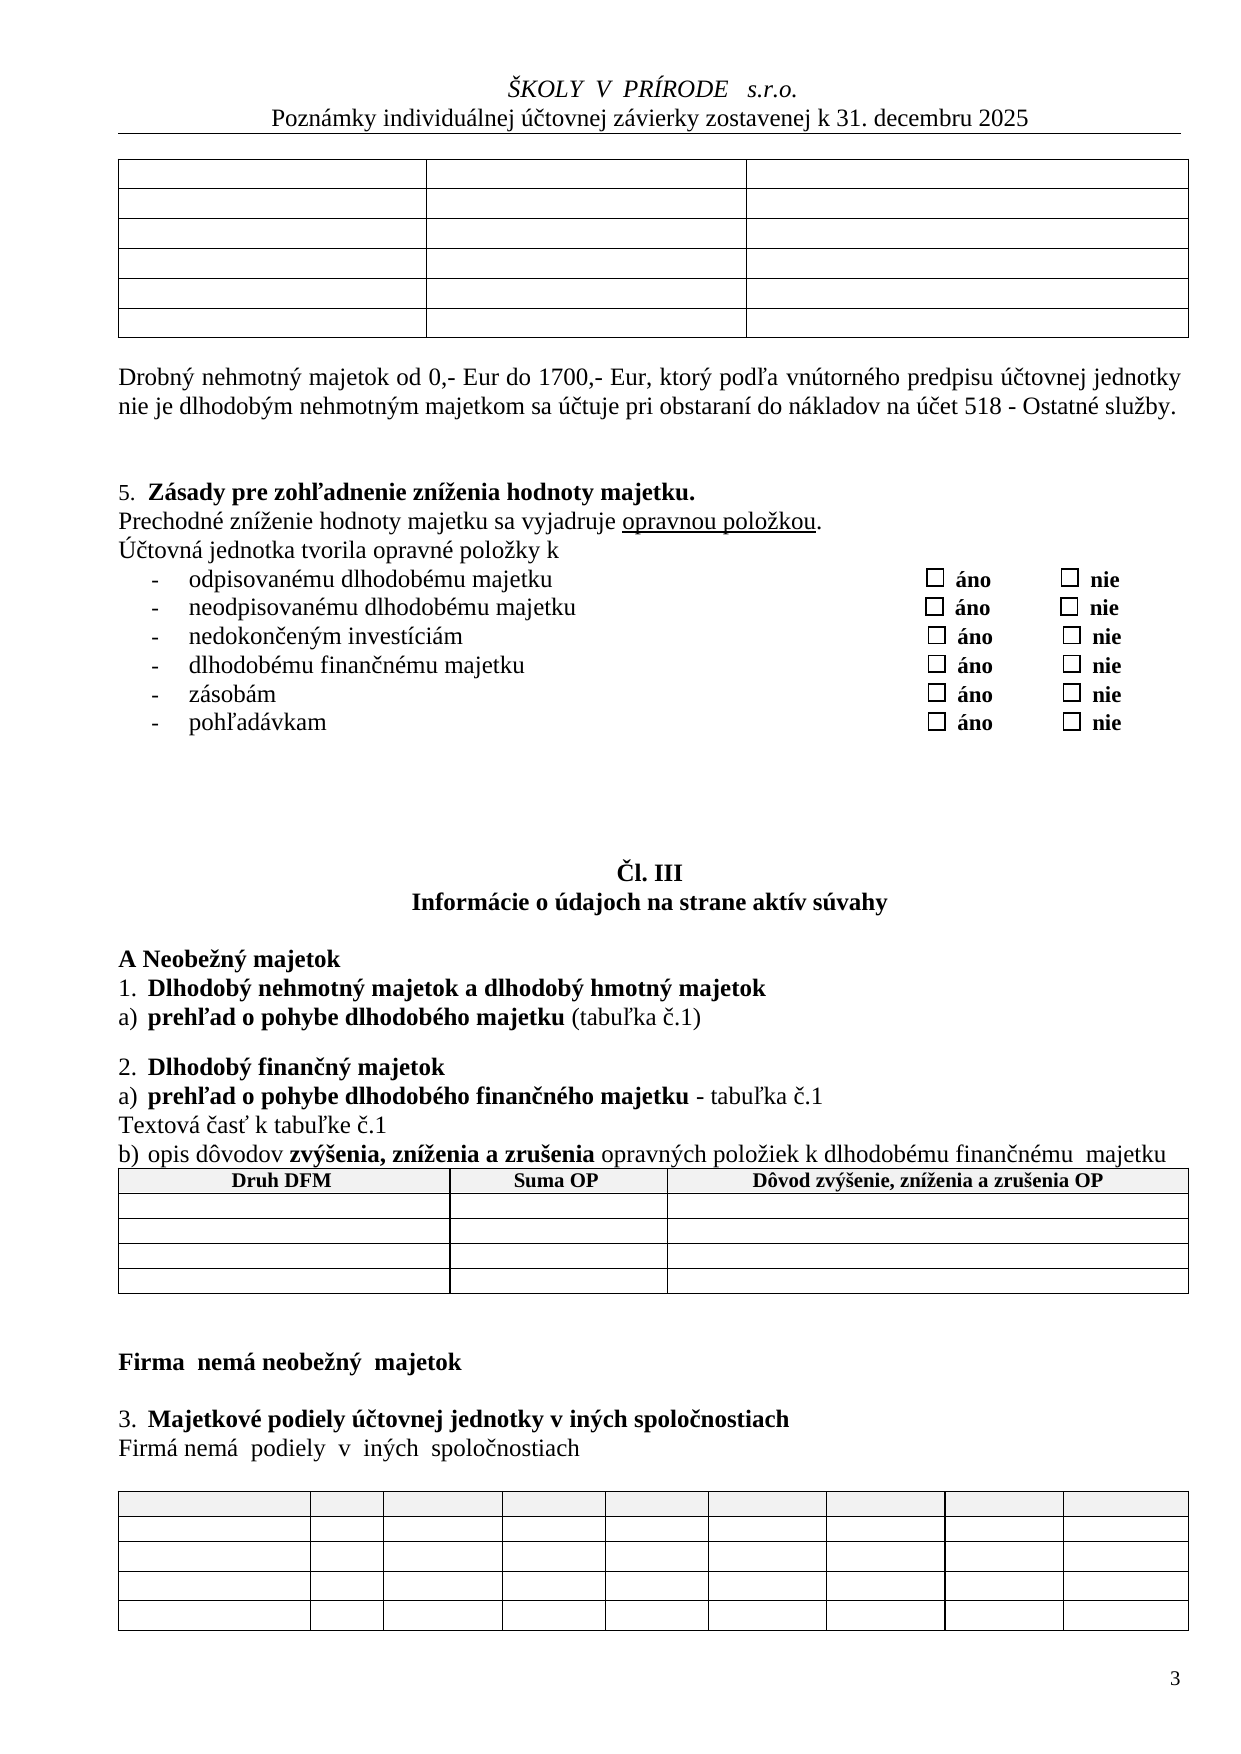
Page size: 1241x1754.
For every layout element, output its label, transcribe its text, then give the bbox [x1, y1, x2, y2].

table_cell [427, 189, 746, 218]
table_cell [311, 1542, 383, 1571]
table_cell [384, 1572, 502, 1600]
table_cell [451, 1194, 667, 1218]
text A Neobežný majetok [118, 944, 1181, 973]
table_cell [668, 1194, 1188, 1218]
table_cell [709, 1517, 826, 1541]
table_cell [119, 1517, 310, 1541]
text Firmá nemá podiely v iných spoločnostiach [118, 1433, 1181, 1462]
table_cell [119, 1542, 310, 1571]
table_cell [311, 1601, 383, 1630]
text Informácie o údajoch na strane aktív súvahy [118, 887, 1181, 916]
table_header [384, 1492, 502, 1516]
table_cell [384, 1517, 502, 1541]
table_cell [1064, 1601, 1188, 1630]
table_cell [119, 279, 426, 307]
table_cell [747, 249, 1188, 278]
table_cell [946, 1542, 1063, 1571]
table_cell [503, 1572, 605, 1600]
table_cell [747, 219, 1188, 248]
table_cell [827, 1542, 944, 1571]
text Textová časť k tabuľke č.1 [118, 1110, 1181, 1139]
table_cell [384, 1542, 502, 1571]
list pohľadávkam áno nie [151, 707, 1181, 736]
table_cell [606, 1517, 708, 1541]
list prehľad o pohybe dlhodobého finančného majetku - tabuľka č.1 [118, 1081, 1181, 1110]
table_header Suma OP [451, 1169, 667, 1192]
table_cell [1064, 1542, 1188, 1571]
text Prechodné zníženie hodnoty majetku sa vyjadruje opravnou položkou. [118, 506, 1181, 535]
table_cell [709, 1542, 826, 1571]
table_cell [668, 1244, 1188, 1268]
table_cell [119, 1601, 310, 1630]
list neodpisovanému dlhodobému majetku áno nie [151, 592, 1181, 621]
table_cell [384, 1601, 502, 1630]
table_cell [427, 309, 746, 337]
table_cell [119, 160, 426, 188]
table_header [827, 1492, 944, 1516]
table_cell [451, 1244, 667, 1268]
table_cell [606, 1572, 708, 1600]
table_cell [503, 1517, 605, 1541]
table_cell [747, 189, 1188, 218]
table_cell [427, 160, 746, 188]
list Majetkové podiely účtovnej jednotky v iných spoločnostiach [118, 1404, 1181, 1433]
table_cell [311, 1517, 383, 1541]
table_header [311, 1492, 383, 1516]
table_cell [747, 309, 1188, 337]
table_cell [747, 160, 1188, 188]
table_header [503, 1492, 605, 1516]
table_cell [668, 1219, 1188, 1243]
table_cell [119, 309, 426, 337]
table_cell [119, 1269, 449, 1293]
table_cell [451, 1219, 667, 1243]
table_cell [451, 1269, 667, 1293]
table_cell [606, 1542, 708, 1571]
table_header Dôvod zvýšenie, zníženia a zrušenia OP [668, 1169, 1188, 1192]
list nedokončeným investíciám áno nie [151, 621, 1181, 650]
table_cell [119, 1194, 449, 1218]
table_cell [503, 1601, 605, 1630]
table_cell [427, 219, 746, 248]
list Zásady pre zohľadnenie zníženia hodnoty majetku. [118, 477, 1181, 506]
table_cell [668, 1269, 1188, 1293]
table_cell [119, 1219, 449, 1243]
table_cell [709, 1572, 826, 1600]
table_cell [119, 1244, 449, 1268]
table_cell [1064, 1572, 1188, 1600]
table_header [709, 1492, 826, 1516]
table_cell [119, 1572, 310, 1600]
table_cell [119, 249, 426, 278]
list dlhodobému finančnému majetku áno nie [151, 650, 1181, 679]
table_cell [1064, 1517, 1188, 1541]
table_cell [503, 1542, 605, 1571]
list prehľad o pohybe dlhodobého majetku (tabuľka č.1) [118, 1002, 1181, 1031]
list opis dôvodov zvýšenia, zníženia a zrušenia opravných položiek k dlhodobému finančnému majetku [118, 1139, 1181, 1167]
table_cell [119, 189, 426, 218]
table_cell [427, 279, 746, 307]
table_header [946, 1492, 1063, 1516]
table_cell [946, 1601, 1063, 1630]
list Dlhodobý finančný majetok [118, 1052, 1181, 1081]
text Účtovná jednotka tvorila opravné položky k [118, 535, 1181, 564]
text Čl. III [118, 858, 1181, 887]
list Dlhodobý nehmotný majetok a dlhodobý hmotný majetok [118, 973, 1181, 1002]
table_header [606, 1492, 708, 1516]
table_cell [946, 1517, 1063, 1541]
table_cell [427, 249, 746, 278]
table_cell [827, 1517, 944, 1541]
text Drobný nehmotný majetok od 0,- Eur do 1700,- Eur, ktorý podľa vnútorného predpisu účtovnej jednotky nie je dlhodobým nehmotným majetkom sa účtuje pri obstaraní do nákladov na účet 518 - Ostatné služby. [118, 362, 1181, 420]
table_cell [606, 1601, 708, 1630]
table_cell [946, 1572, 1063, 1600]
table_header [1064, 1492, 1188, 1516]
table_cell [119, 219, 426, 248]
table_header [119, 1492, 310, 1516]
list odpisovanému dlhodobému majetku áno nie [151, 564, 1181, 592]
list zásobám áno nie [151, 679, 1181, 707]
table_cell [311, 1572, 383, 1600]
table_cell [827, 1572, 944, 1600]
table_cell [747, 279, 1188, 307]
text Firma nemá neobežný majetok [118, 1347, 1181, 1376]
table_cell [709, 1601, 826, 1630]
table_cell [827, 1601, 944, 1630]
table_header Druh DFM [119, 1169, 449, 1192]
